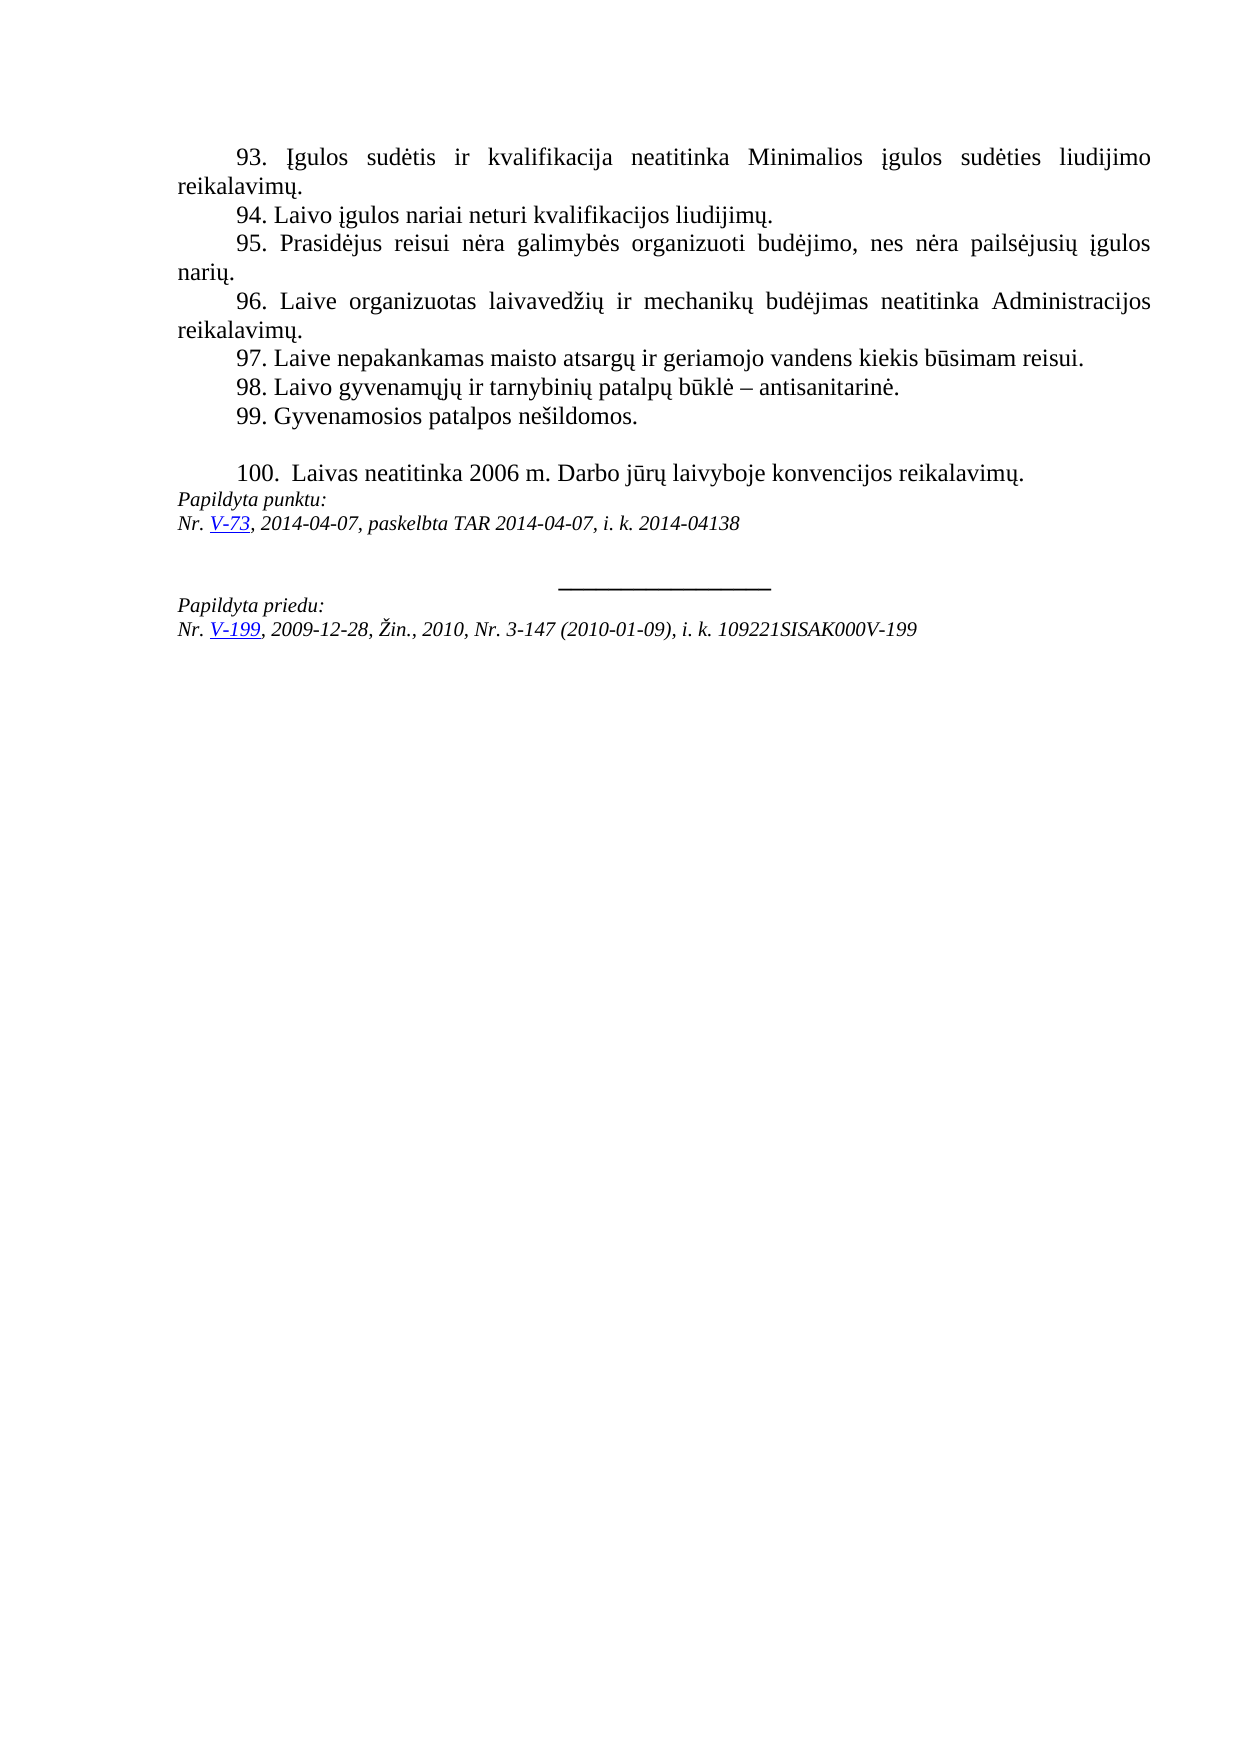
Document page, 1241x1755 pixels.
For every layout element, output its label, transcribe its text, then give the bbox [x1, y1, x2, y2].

text 94. Laivo įgulos nariai neturi kvalifikacijos liudijimų. [177, 200, 1152, 228]
text _________________ [177, 564, 1152, 593]
text 93. Įgulos sudėtis ir kvalifikacija neatitinka Minimalios įgulos sudėties liudijimo reikalavimų. [177, 142, 1152, 200]
text 97. Laive nepakankamas maisto atsargų ir geriamojo vandens kiekis būsimam reisui. [177, 343, 1152, 372]
text 100. Laivas neatitinka 2006 m. Darbo jūrų laivyboje konvencijos reikalavimų. [177, 458, 1152, 487]
text Papildyta priedu: [177, 593, 1152, 617]
text Nr. V-73, 2014-04-07, paskelbta TAR 2014-04-07, i. k. 2014-04138 [177, 511, 1152, 535]
text 96. Laive organizuotas laivavedžių ir mechanikų budėjimas neatitinka Administracijos reikalavimų. [177, 286, 1152, 343]
text Nr. V-199, 2009-12-28, Žin., 2010, Nr. 3-147 (2010-01-09), i. k. 109221SISAK000V-199 [177, 617, 1152, 641]
text 98. Laivo gyvenamųjų ir tarnybinių patalpų būklė – antisanitarinė. [177, 372, 1152, 401]
text 99. Gyvenamosios patalpos nešildomos. [177, 401, 1152, 430]
text Papildyta punktu: [177, 487, 1152, 511]
text 95. Prasidėjus reisui nėra galimybės organizuoti budėjimo, nes nėra pailsėjusių įgulos narių. [177, 228, 1152, 286]
